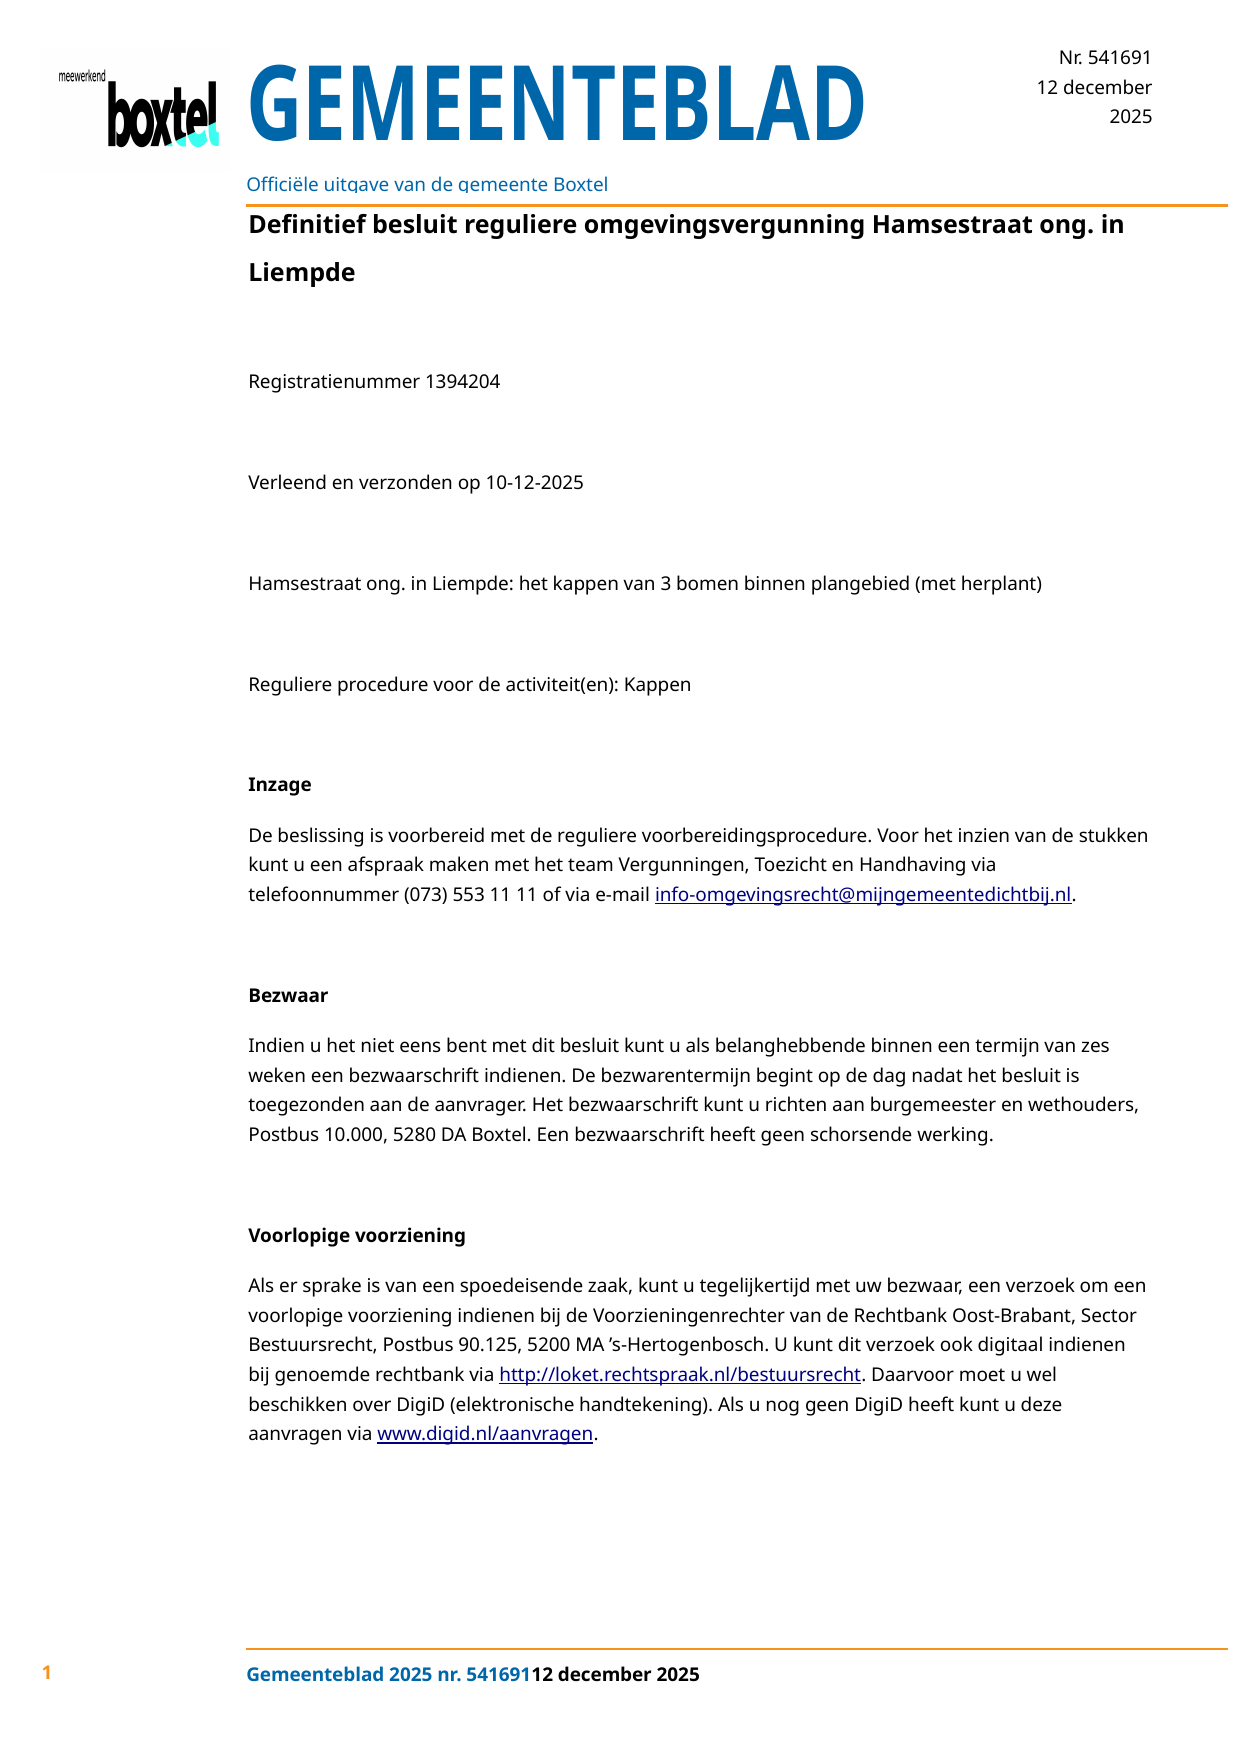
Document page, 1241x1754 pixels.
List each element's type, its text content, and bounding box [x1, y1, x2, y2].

text Als er sprake is van een spoedeisende zaak, kunt u tegelijkertijd met uw bezwaar, een verzoek om een voorlopige voorziening indienen bij de Voorzieningenrechter van de Rechtbank Oost-Brabant, Sector Bestuursrecht, Postbus 90.125, 5200 MA ’s-Hertogenbosch. U kunt dit verzoek ook digitaal indienen bij genoemde rechtbank via http://loket.rechtspraak.nl/bestuursrecht. Daarvoor moet u wel beschikken over DigiD (elektronische handtekening). Als u nog geen DigiD heeft kunt u deze aanvragen via www.digid.nl/aanvragen. [248, 1272, 1152, 1446]
text Hamsestraat ong. in Liempde: het kappen van 3 bomen binnen plangebied (met herplant) [248, 570, 1152, 596]
text Verleend en verzonden op 10-12-2025 [248, 469, 1152, 495]
text Registratienummer 1394204 [248, 368, 1152, 394]
text Reguliere procedure voor de activiteit(en): Kappen [248, 671, 1152, 697]
text Bezwaar [248, 982, 1152, 1008]
picture [41, 47, 231, 172]
text De beslissing is voorbereid met de reguliere voorbereidingsprocedure. Voor het inzien van de stukken kunt u een afspraak maken met het team Vergunningen, Toezicht en Handhaving via telefoonnummer (073) 553 11 11 of via e-mail info-omgevingsrecht@mijngemeentedichtbij.nl. [248, 822, 1152, 907]
text Definitief besluit reguliere omgevingsvergunning Hamsestraat ong. in Liempde [248, 207, 1152, 288]
text Indien u het niet eens bent met dit besluit kunt u als belanghebbende binnen een termijn van zes weken een bezwaarschrift indienen. De bezwarentermijn begint op de dag nadat het besluit is toegezonden aan de aanvrager. Het bezwaarschrift kunt u richten aan burgemeester en wethouders, Postbus 10.000, 5280 DA Boxtel. Een bezwaarschrift heeft geen schorsende werking. [248, 1032, 1152, 1147]
text Voorlopige voorziening [248, 1222, 1152, 1248]
text Inzage [248, 772, 1152, 797]
